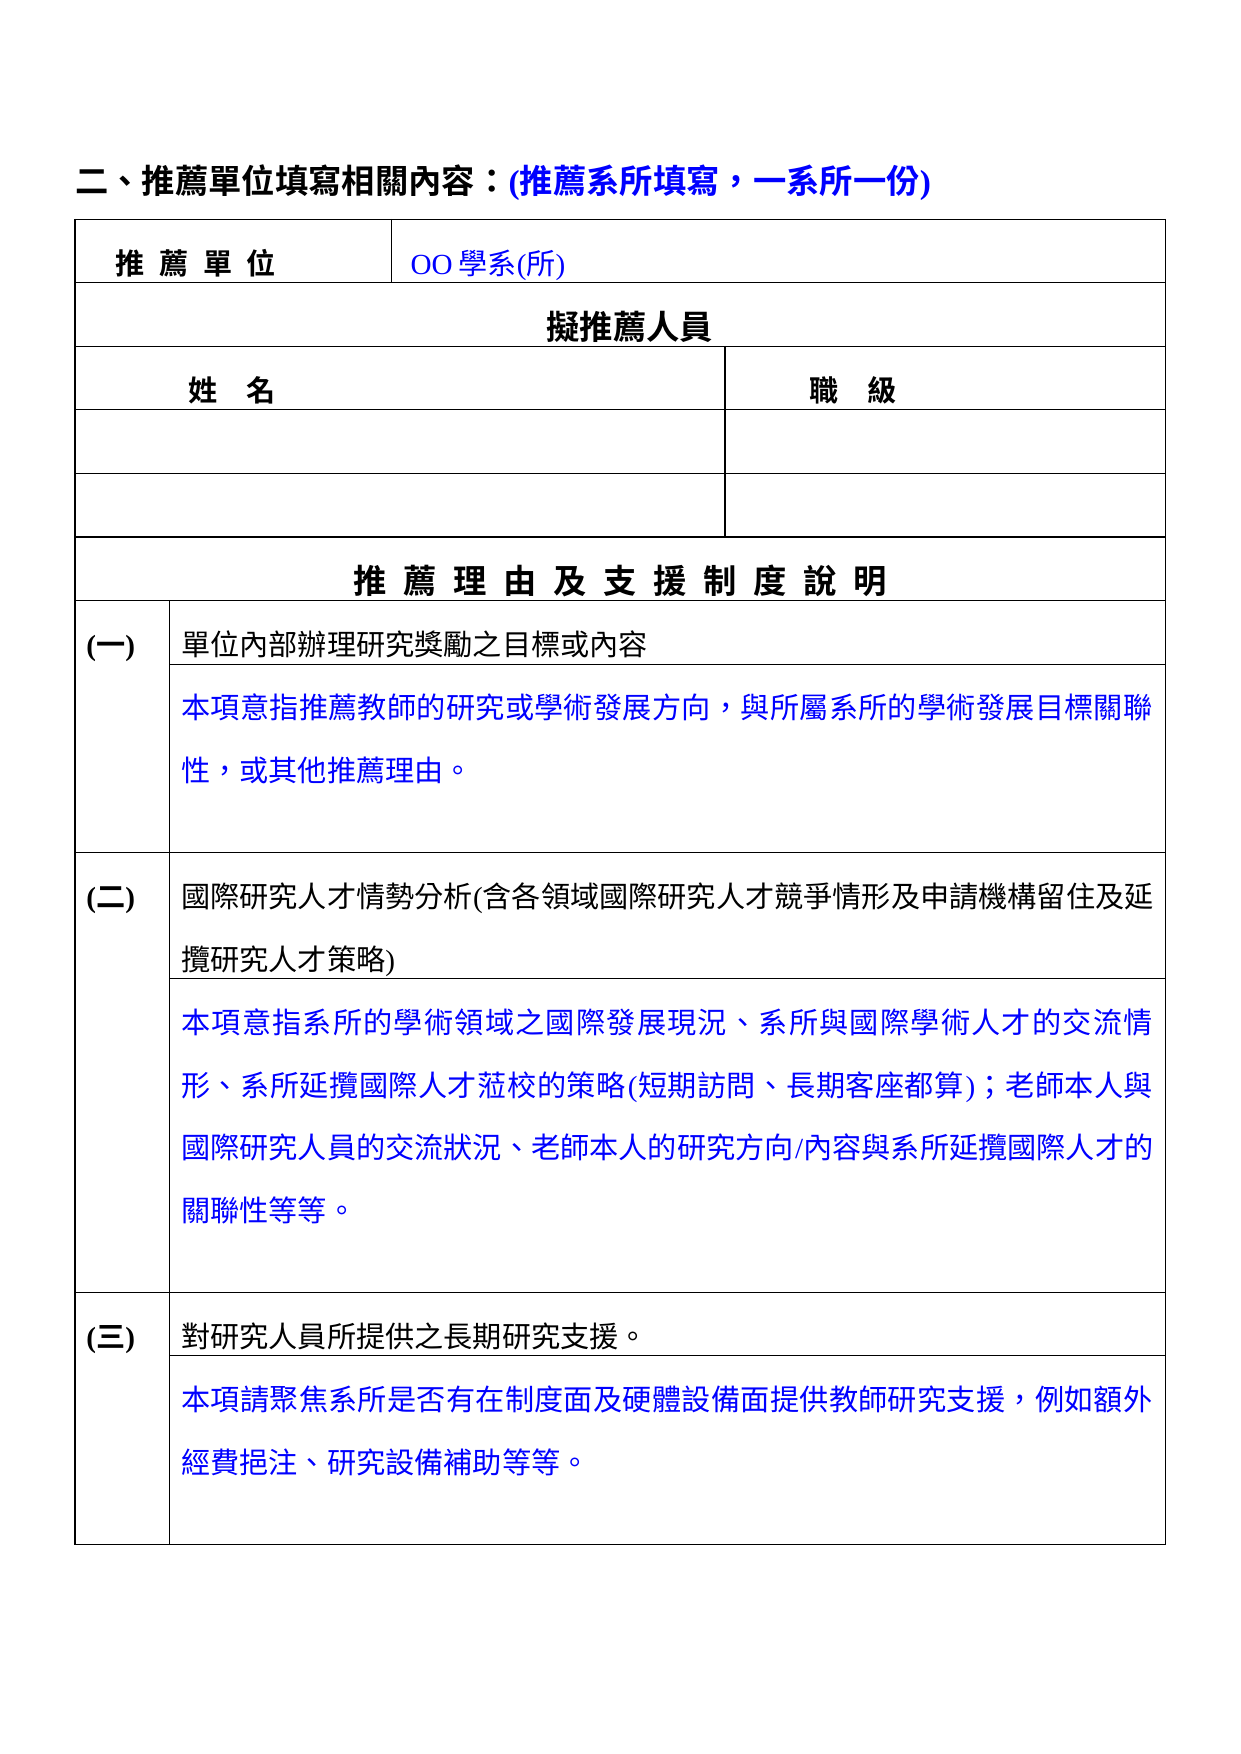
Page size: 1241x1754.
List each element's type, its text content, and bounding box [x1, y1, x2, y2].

table_cell 本項意指系所的學術領域之國際發展現況、系所與國際學術人才的交流情形、系所延攬國際人才蒞校的策略(短期訪問、長期客座都算)；老師本人與國際研究人員的交流狀況、老師本人的研究方向/內容與系所延攬國際人才的關聯性等等。 [170, 979, 1165, 1292]
table_cell 推 薦 理 由 及 支 援 制 度 說 明 [76, 538, 1165, 600]
table_cell [726, 410, 1165, 473]
table_cell (三) [76, 1293, 169, 1544]
table_cell (二) [76, 853, 169, 1292]
table_cell (一) [76, 601, 169, 852]
table_header OO學系(所) [392, 220, 1165, 282]
table_header 推 薦 單 位 [76, 220, 391, 282]
table_cell [726, 474, 1165, 536]
table_cell 國際研究人才情勢分析(含各領域國際研究人才競爭情形及申請機構留住及延攬研究人才策略) [170, 853, 1165, 978]
table_cell 單位內部辦理研究獎勵之目標或內容 [170, 601, 1165, 663]
text 二、推薦單位填寫相關內容：(推薦系所填寫，一系所一份) [75, 137, 1182, 200]
table_cell 姓 名 [76, 347, 724, 409]
table_cell 本項意指推薦教師的研究或學術發展方向，與所屬系所的學術發展目標關聯性，或其他推薦理由。 [170, 665, 1165, 852]
table_cell [76, 410, 724, 473]
table_cell [76, 474, 724, 536]
table_cell 職 級 [726, 347, 1165, 409]
table_cell 本項請聚焦系所是否有在制度面及硬體設備面提供教師研究支援，例如額外經費挹注、研究設備補助等等。 [170, 1356, 1165, 1544]
table_cell 對研究人員所提供之長期研究支援。 [170, 1293, 1165, 1355]
table_cell 擬推薦人員 [76, 283, 1165, 346]
